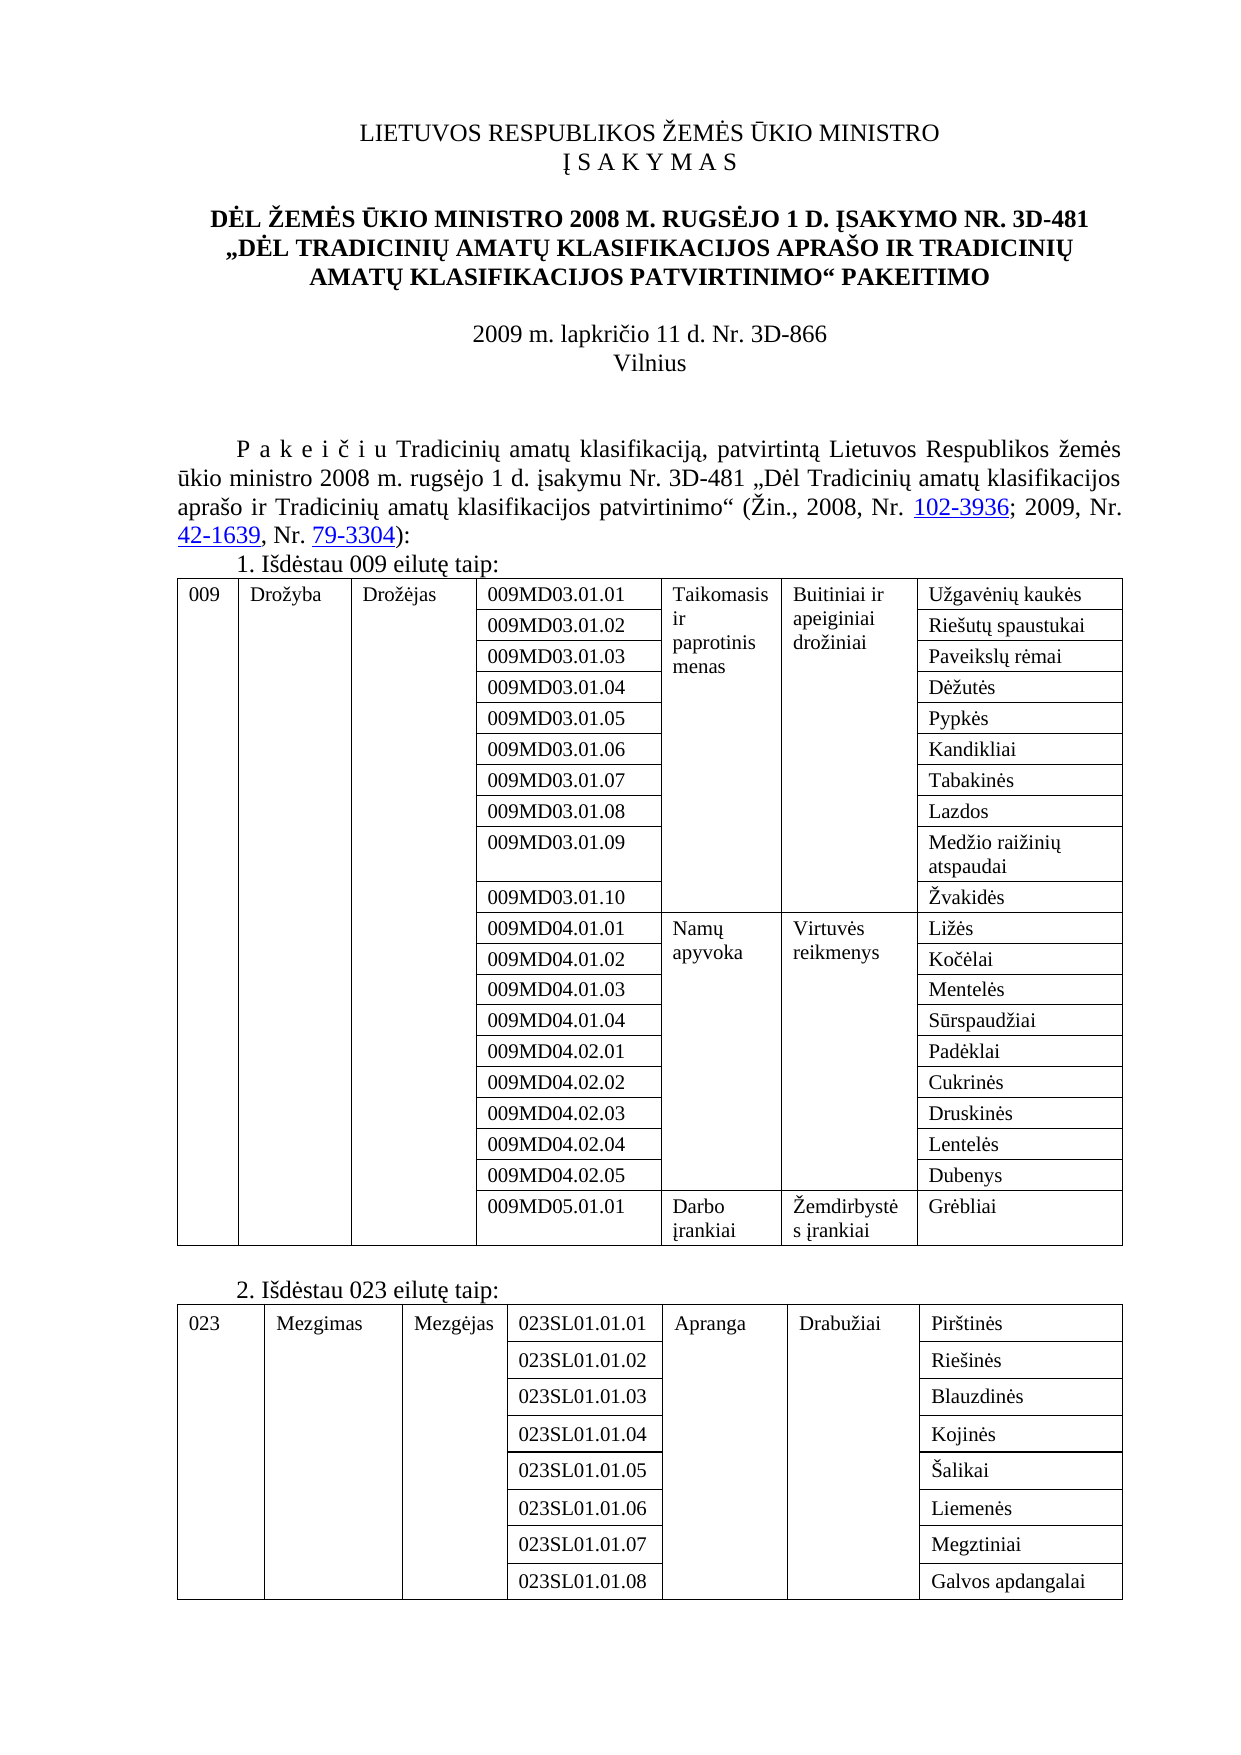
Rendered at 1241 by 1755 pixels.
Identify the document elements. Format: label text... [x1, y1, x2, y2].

table_cell Lentelės [918, 1129, 1122, 1159]
table_cell Padėklai [918, 1036, 1122, 1066]
table_header Mezgėjas [403, 1305, 507, 1599]
text DĖL ŽEMĖS ŪKIO MINISTRO 2008 M. RUGSĖJO 1 D. ĮSAKYMO Nr. 3D-481 „DĖL TRADICINIŲ AMATŲ KLASIFIKACIJOS APRAŠO IR TRADICINIŲ AMATŲ KLASIFIKACIJOS PATVIRTINIMO“ PAKEITIMO [177, 204, 1122, 291]
table_cell 009MD04.01.02 [477, 944, 661, 973]
table_cell 023SL01.01.02 [508, 1342, 662, 1377]
table_cell Namų apyvoka [662, 913, 781, 1190]
table_cell Sūrspaudžiai [918, 1005, 1122, 1035]
table_cell Tabakinės [918, 765, 1122, 795]
table_header Buitiniai ir apeiginiai drožiniai [782, 579, 917, 912]
table_cell Megztiniai [920, 1526, 1122, 1562]
table_cell Druskinės [918, 1098, 1122, 1128]
table_cell 023SL01.01.04 [508, 1416, 662, 1451]
table_cell Cukrinės [918, 1067, 1122, 1097]
table_cell 009MD04.01.04 [477, 1005, 661, 1035]
table_cell 023SL01.01.06 [508, 1490, 662, 1525]
text 2. Išdėstau 023 eilutę taip: [177, 1275, 1122, 1303]
table_cell 009MD03.01.09 [477, 827, 661, 881]
table_cell Kandikliai [918, 734, 1122, 764]
table_header Apranga [663, 1305, 787, 1599]
table_cell 009MD03.01.06 [477, 734, 661, 764]
table_cell Žvakidės [918, 882, 1122, 912]
text Į S A K Y M A S [177, 147, 1122, 176]
table_cell 009MD04.01.01 [477, 913, 661, 942]
text LIETUVOS RESPUBLIKOS ŽEMĖS ŪKIO MINISTRO [177, 118, 1122, 147]
table_cell Paveikslų rėmai [918, 641, 1122, 671]
table_cell Liemenės [920, 1490, 1122, 1525]
table_cell Ližės [918, 913, 1122, 942]
table_header Taikomasis ir paprotinis menas [662, 579, 781, 912]
table_cell Dubenys [918, 1160, 1122, 1190]
table_header Drožėjas [352, 579, 476, 1245]
table_header Drožyba [239, 579, 351, 1245]
table_cell 023SL01.01.03 [508, 1379, 662, 1414]
table_cell 009MD04.02.03 [477, 1098, 661, 1128]
table_cell Galvos apdangalai [920, 1564, 1122, 1599]
table_cell Darbo įrankiai [662, 1191, 781, 1245]
table_cell Dėžutės [918, 672, 1122, 702]
table_cell Riešutų spaustukai [918, 610, 1122, 640]
table_header Pirštinės [920, 1305, 1122, 1341]
table_cell Šalikai [920, 1453, 1122, 1488]
table_header 009MD03.01.01 [477, 579, 661, 609]
table_cell 023SL01.01.07 [508, 1526, 662, 1562]
table_cell 009MD03.01.07 [477, 765, 661, 795]
text P a k e i č i u Tradicinių amatų klasifikaciją, patvirtintą Lietuvos Respublikos žemės ūkio ministro 2008 m. rugsėjo 1 d. įsakymu Nr. 3D-481 „Dėl Tradicinių amatų klasifikacijos aprašo ir Tradicinių amatų klasifikacijos patvirtinimo“ (Žin., 2008, Nr. 102-3936; 2009, Nr. 42-1639, Nr. 79-3304): [177, 434, 1122, 549]
table_header 023SL01.01.01 [508, 1305, 662, 1341]
table_cell Riešinės [920, 1342, 1122, 1377]
table_cell 009MD05.01.01 [477, 1191, 661, 1245]
table_cell Kočėlai [918, 944, 1122, 973]
text 1. Išdėstau 009 eilutę taip: [177, 549, 1122, 578]
table_header Užgavėnių kaukės [918, 579, 1122, 609]
table_cell 009MD03.01.05 [477, 703, 661, 733]
table_cell 009MD03.01.04 [477, 672, 661, 702]
table_header 009 [178, 579, 238, 1245]
table_cell 023SL01.01.08 [508, 1564, 662, 1599]
table_cell 009MD03.01.02 [477, 610, 661, 640]
text Vilnius [177, 348, 1122, 377]
table_header Mezgimas [265, 1305, 402, 1599]
table_cell 009MD03.01.03 [477, 641, 661, 671]
table_header Drabužiai [788, 1305, 919, 1599]
table_cell Blauzdinės [920, 1379, 1122, 1414]
table_cell Virtuvės reikmenys [782, 913, 917, 1190]
table_cell 009MD03.01.08 [477, 796, 661, 826]
table_cell 009MD04.01.03 [477, 975, 661, 1004]
text 2009 m. lapkričio 11 d. Nr. 3D-866 [177, 319, 1122, 348]
table_cell Grėbliai [918, 1191, 1122, 1245]
table_cell Mentelės [918, 975, 1122, 1004]
table_cell 009MD03.01.10 [477, 882, 661, 912]
table_cell 009MD04.02.02 [477, 1067, 661, 1097]
table_cell Lazdos [918, 796, 1122, 826]
table_cell Kojinės [920, 1416, 1122, 1451]
table_cell Medžio raižinių atspaudai [918, 827, 1122, 881]
table_cell 023SL01.01.05 [508, 1453, 662, 1488]
table_header 023 [178, 1305, 264, 1599]
table_cell 009MD04.02.04 [477, 1129, 661, 1159]
table_cell Žemdirbystės įrankiai [782, 1191, 917, 1245]
table_cell 009MD04.02.01 [477, 1036, 661, 1066]
table_cell 009MD04.02.05 [477, 1160, 661, 1190]
table_cell Pypkės [918, 703, 1122, 733]
